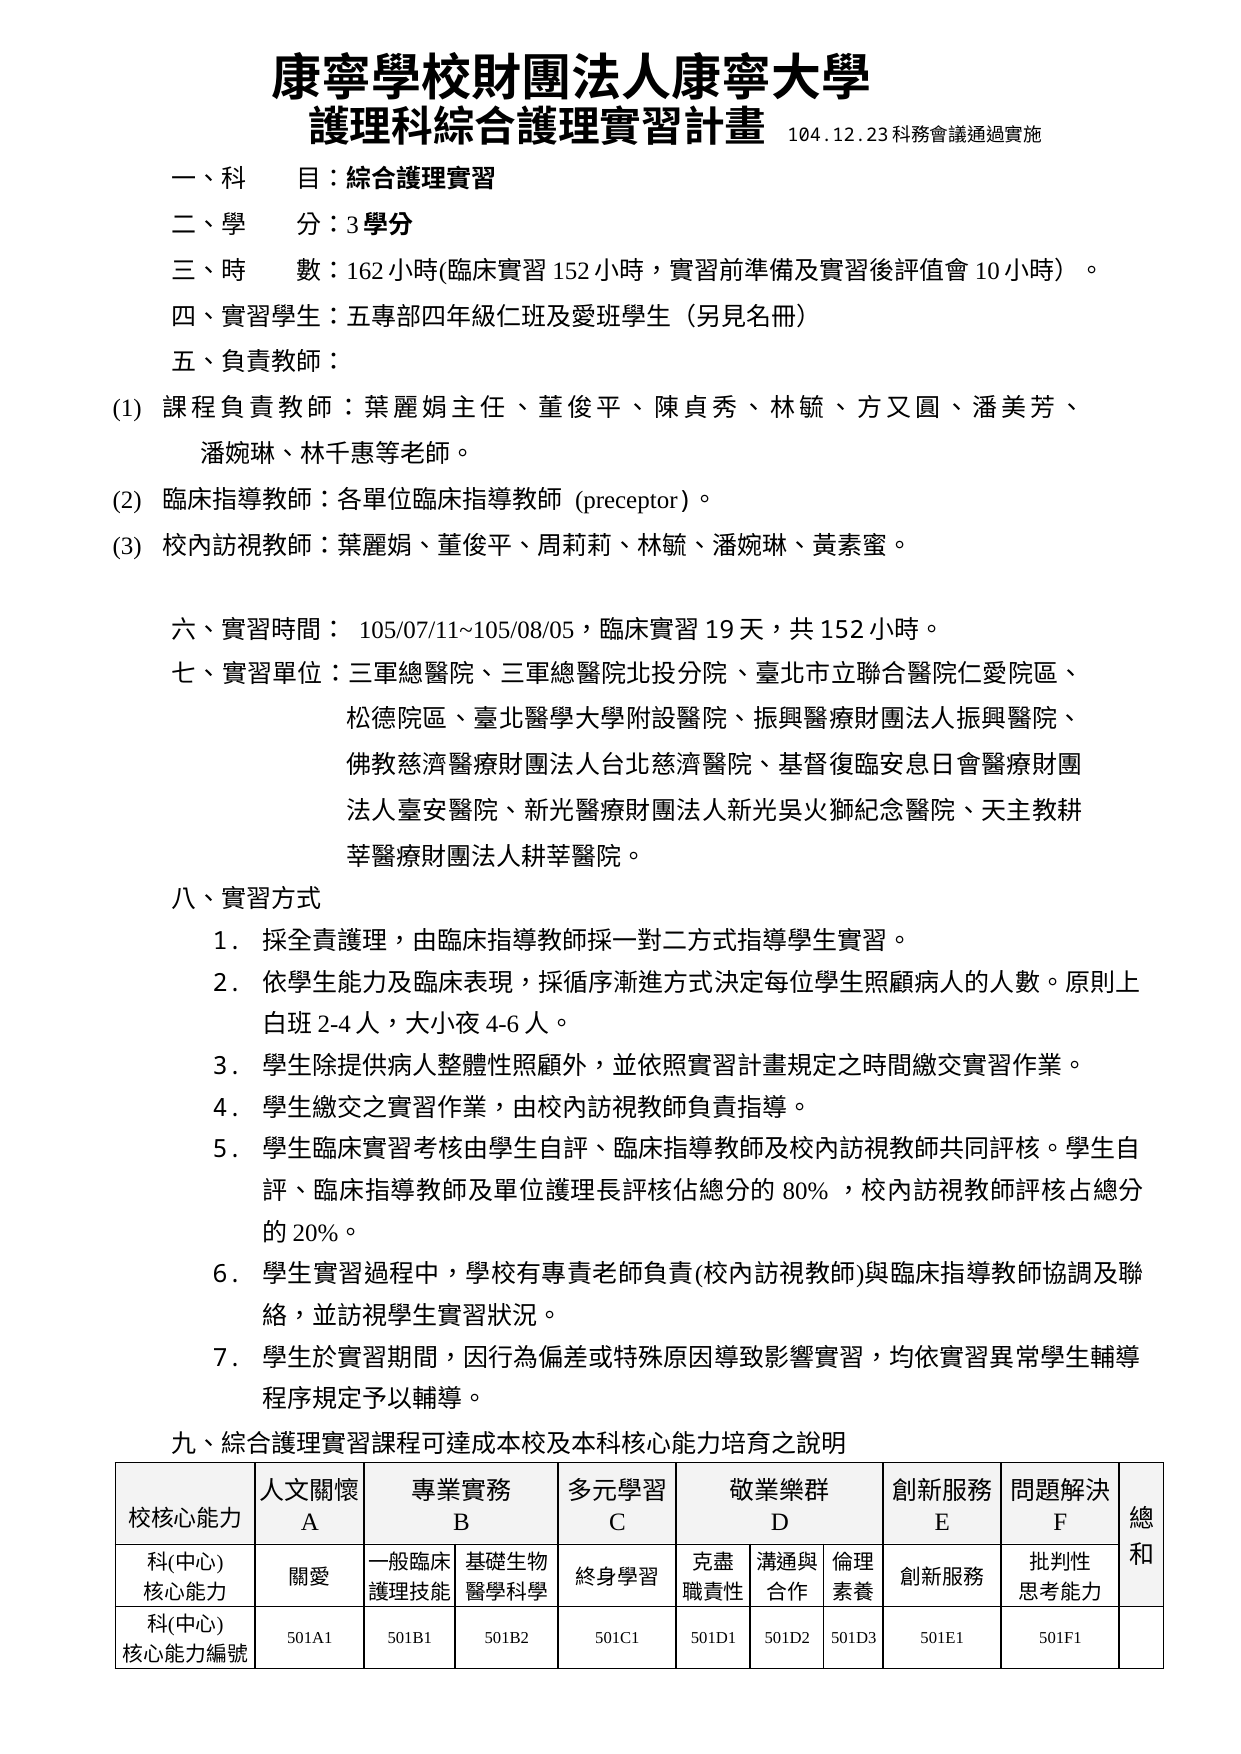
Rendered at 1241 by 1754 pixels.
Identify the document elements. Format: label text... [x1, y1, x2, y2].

list 學生於實習期間，因行為偏差或特殊原因導致影響實習，均依實習異常學生輔導程序規定予以輔導。 [212, 1333, 1144, 1416]
list 依學生能力及臨床表現，採循序漸進方式決定每位學生照顧病人的人數。原則上白班2-4人，大小夜4-6人。 [212, 958, 1144, 1041]
table_cell 基礎生物醫學科學 [456, 1545, 557, 1606]
text 康寧學校財團法人康寧大學 [171, 59, 1085, 105]
table_header 校核心能力 [116, 1463, 254, 1543]
table_cell 501A1 [256, 1607, 363, 1667]
table_cell 一般臨床護理技能 [365, 1545, 454, 1606]
text 五、負責教師： [171, 334, 1085, 380]
table_cell 批判性 思考能力 [1002, 1545, 1118, 1606]
table_cell 科(中心) 核心能力編號 [116, 1607, 254, 1667]
text 六、實習時間： 105/07/11~105/08/05，臨床實習19天，共152小時。 [171, 609, 1085, 645]
table_cell 501E1 [884, 1607, 1000, 1667]
text 護理科綜合護理實習計畫 104.12.23科務會議通過實施 [171, 105, 1085, 151]
table_cell 克盡 職責性 [677, 1545, 749, 1606]
list 學生除提供病人整體性照顧外，並依照實習計畫規定之時間繳交實習作業。 [212, 1041, 1144, 1083]
table_header 專業實務 B [365, 1463, 557, 1543]
table_cell 科(中心) 核心能力 [116, 1545, 254, 1606]
table_cell 501D3 [824, 1607, 882, 1667]
text 四、實習學生：五專部四年級仁班及愛班學生（另見名冊） [171, 288, 1085, 334]
list 課程負責教師：葉麗娟主任、董俊平、陳貞秀、林毓、方又圓、潘美芳、 潘婉琳、林千惠等老師。 [112, 380, 1085, 472]
list 校內訪視教師：葉麗娟、董俊平、周莉莉、林毓、潘婉琳、黃素蜜。 [112, 517, 1085, 563]
table_cell 501B2 [456, 1607, 557, 1667]
text 九、綜合護理實習課程可達成本校及本科核心能力培育之說明 [171, 1416, 1085, 1462]
text 二、學 分：3學分 [171, 197, 1085, 242]
list 臨床指導教師：各單位臨床指導教師 (preceptor)。 [112, 472, 1085, 517]
table_cell 溝通與合作 [751, 1545, 823, 1606]
table_cell 501C1 [559, 1607, 675, 1667]
text 八、實習方式 [171, 874, 1144, 916]
table_cell 501B1 [365, 1607, 454, 1667]
table_cell 倫理 素養 [824, 1545, 882, 1606]
table_header 多元學習 C [559, 1463, 675, 1543]
table_header 問題解決 F [1002, 1463, 1118, 1543]
table_header 人文關懷 A [256, 1463, 363, 1543]
table_cell [1120, 1607, 1163, 1667]
table_header 敬業樂群 D [677, 1463, 882, 1543]
list 學生臨床實習考核由學生自評、臨床指導教師及校內訪視教師共同評核。學生自評、臨床指導教師及單位護理長評核佔總分的80% ，校內訪視教師評核占總分的20%。 [212, 1124, 1144, 1249]
table_cell 關愛 [256, 1545, 363, 1606]
text 三、時 數：162小時(臨床實習152小時，實習前準備及實習後評值會10小時）。 [121, 242, 1085, 288]
text 一、科 目：綜合護理實習 [171, 151, 1085, 197]
table_cell 創新服務 [884, 1545, 1000, 1606]
table_header 創新服務 E [884, 1463, 1000, 1543]
table_cell 501D2 [751, 1607, 823, 1667]
table_cell 501F1 [1002, 1607, 1118, 1667]
list 學生實習過程中，學校有專責老師負責(校內訪視教師)與臨床指導教師協調及聯絡，並訪視學生實習狀況。 [212, 1249, 1144, 1333]
text 七、實習單位：三軍總醫院、三軍總醫院北投分院、臺北市立聯合醫院仁愛院區、松德院區、臺北醫學大學附設醫院、振興醫療財團法人振興醫院、佛教慈濟醫療財團法人台北慈濟醫院、基督復臨安息日會醫療財團法人臺安醫院、新光醫療財團法人新光吳火獅紀念醫院、天主教耕莘醫療財團法人耕莘醫院。 [171, 645, 1085, 874]
table_cell 501D1 [677, 1607, 749, 1667]
list 學生繳交之實習作業，由校內訪視教師負責指導。 [212, 1083, 1144, 1124]
list 採全責護理，由臨床指導教師採一對二方式指導學生實習。 [212, 916, 1144, 958]
table_cell 終身學習 [559, 1545, 675, 1606]
table_header 總和 [1120, 1463, 1163, 1606]
